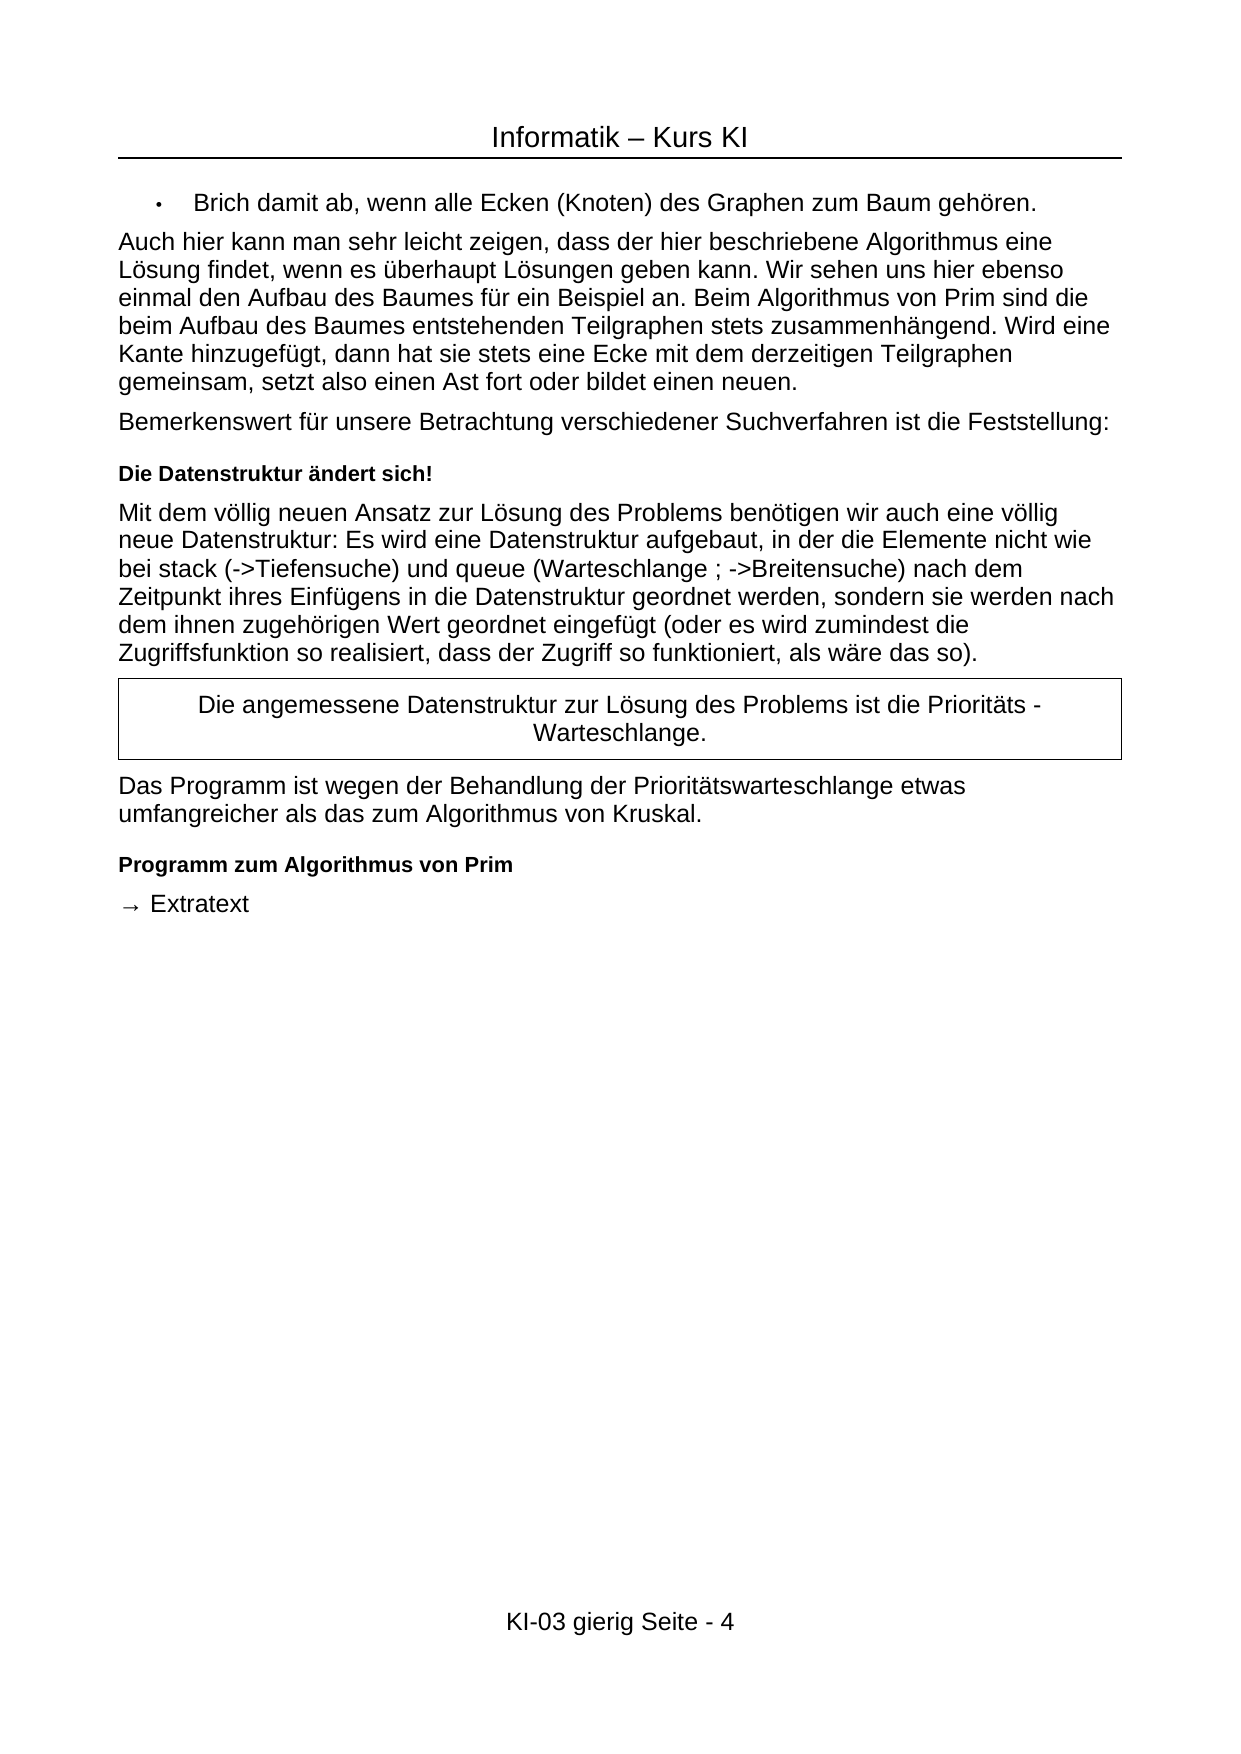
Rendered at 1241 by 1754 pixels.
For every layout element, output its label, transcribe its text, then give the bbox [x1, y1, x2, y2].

text → Extratext [118, 890, 1122, 918]
text Die angemessene Datenstruktur zur Lösung des Problems ist die Prioritäts - Warteschlange. [119, 679, 1121, 759]
text Mit dem völlig neuen Ansatz zur Lösung des Problems benötigen wir auch eine völlig neue Datenstruktur: Es wird eine Datenstruktur aufgebaut, in der die Elemente nicht wie bei stack (->Tiefensuche) und queue (Warteschlange ; ->Breitensuche) nach dem Zeitpunkt ihres Einfügens in die Datenstruktur geordnet werden, sondern sie werden nach dem ihnen zugehörigen Wert geordnet eingefügt (oder es wird zumindest die Zugriffsfunktion so realisiert, dass der Zugriff so funktioniert, als wäre das so). [118, 498, 1122, 666]
text Auch hier kann man sehr leicht zeigen, dass der hier beschriebene Algorithmus eine Lösung findet, wenn es überhaupt Lösungen geben kann. Wir sehen uns hier ebenso einmal den Aufbau des Baumes für ein Beispiel an. Beim Algorithmus von Prim sind die beim Aufbau des Baumes entstehenden Teilgraphen stets zusammenhängend. Wird eine Kante hinzugefügt, dann hat sie stets eine Ecke mit dem derzeitigen Teilgraphen gemeinsam, setzt also einen Ast fort oder bildet einen neuen. [118, 228, 1122, 396]
text Das Programm ist wegen der Behandlung der Prioritätswarteschlange etwas umfangreicher als das zum Algorithmus von Kruskal. [118, 772, 1122, 828]
subtitle Die Datenstruktur ändert sich! [118, 461, 1122, 486]
list Brich damit ab, wenn alle Ecken (Knoten) des Graphen zum Baum gehören. [156, 188, 1122, 216]
text Bemerkenswert für unsere Betrachtung verschiedener Suchverfahren ist die Feststellung: [118, 408, 1122, 436]
subtitle Programm zum Algorithmus von Prim [118, 853, 1122, 877]
